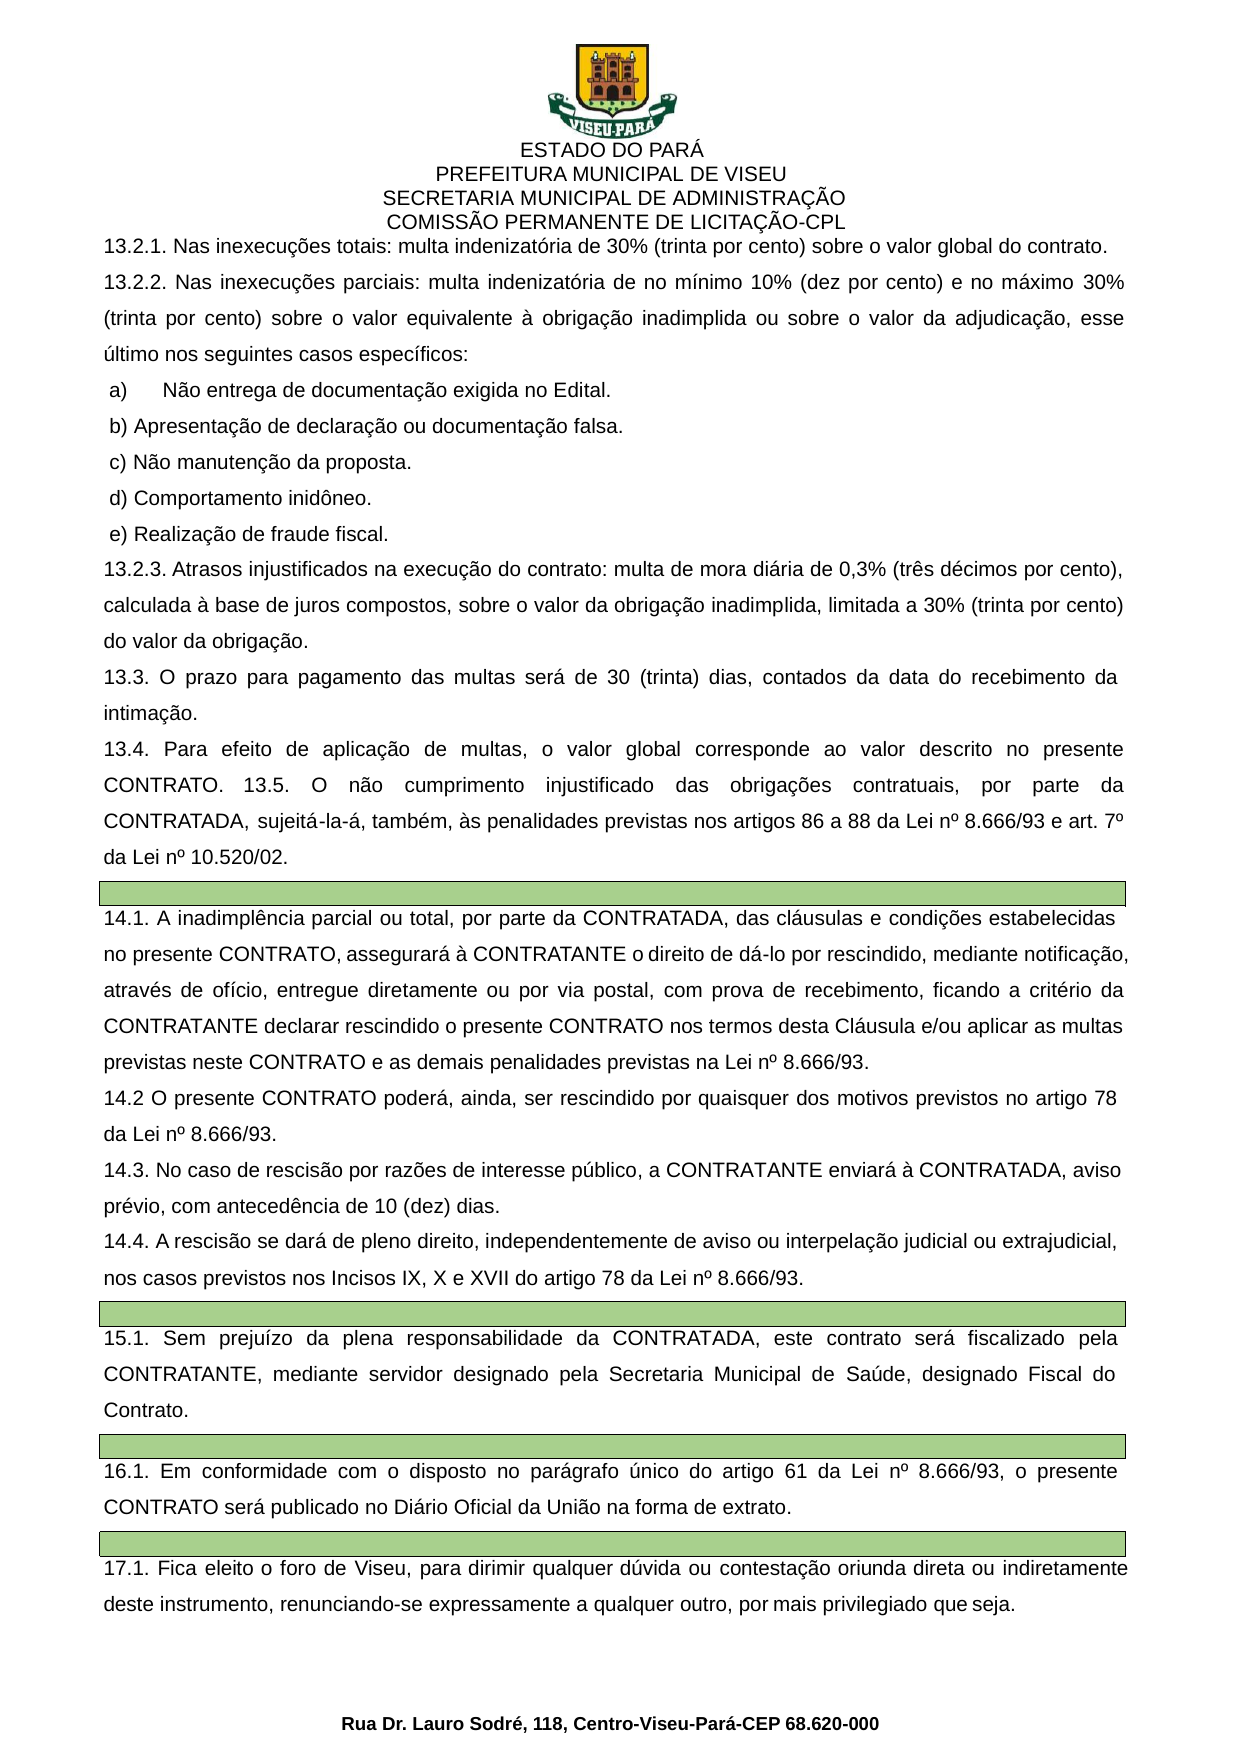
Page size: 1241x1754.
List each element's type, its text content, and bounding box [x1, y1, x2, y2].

text CONTRATO será publicado no Diário Oficial da União na forma de extrato. [103, 1495, 1154, 1519]
text 16.1. Em conformidade com o disposto no parágrafo único do artigo 61 da Lei nº 8.666/93, o presente [103, 1459, 1154, 1483]
text 15.1. Sem prejuízo da plena responsabilidade da CONTRATADA, este contrato será fiscalizado pela [103, 1326, 1154, 1350]
text 13.4. Para efeito de aplicação de multas, o valor global corresponde ao valor descrito no presente CONTRATO. 13.5. O não cumprimento injustificado das obrigações contratuais, por parte da CONTRATADA, sujeitá-la-á, também, às penalidades previstas nos artigos 86 a 88 da Lei nº 8.666/93 e art. 7º da Lei nº 10.520/02. [103, 737, 1124, 869]
text SECRETARIA MUNICIPAL DE ADMINISTRAÇÃO COMISSÃO PERMANENTE DE LICITAÇÃO-CPL [374, 186, 846, 234]
text 13.2.2. Nas inexecuções parciais: multa indenizatória de no mínimo 10% (dez por cento) e no máximo 30% (trinta por cento) sobre o valor equivalente à obrigação inadimplida ou sobre o valor da adjudicação, esse último nos seguintes casos específicos: [103, 270, 1124, 366]
text d) Comportamento inidôneo. e) Realização de fraude fiscal. [109, 486, 394, 545]
text 13.3. O prazo para pagamento das multas será de 30 (trinta) dias, contados da data do recebimento da intimação. [103, 665, 1127, 725]
text 14.2 O presente CONTRATO poderá, ainda, ser rescindido por quaisquer dos motivos previstos no artigo 78 da Lei nº 8.666/93. [103, 1086, 1128, 1146]
text 13.2.3. Atrasos injustificados na execução do contrato: multa de mora diária de 0,3% (três décimos por cento), calculada à base de juros compostos, sobre o valor da obrigação inadimplida, limitada a 30% (trinta por cento) do valor da obrigação. [103, 557, 1124, 653]
text ESTADO DO PARÁ PREFEITURA MUNICIPAL DE VISEU [435, 139, 795, 186]
text Rua Dr. Lauro Sodré, 118, Centro-Viseu-Pará-CEP 68.620-000 [341, 1712, 1154, 1734]
text deste instrumento, renunciando-se expressamente a qualquer outro, pormais privilegiado queseja. [103, 1592, 1154, 1616]
text 13.2.1. Nas inexecuções totais: multa indenizatória de 30% (trinta por cento) sobre o valor global do contrato. [103, 234, 1154, 258]
picture [547, 44, 678, 139]
text 14.4. A rescisão se dará de pleno direito, independentemente de aviso ou interpelação judicial ou extrajudicial, nos casos previstos nos Incisos IX, X e XVII do artigo 78 da Lei nº 8.666/93. [103, 1229, 1127, 1289]
text 17.1. Fica eleito o foro de Viseu, para dirimir qualquer dúvida ou contestação oriunda direta ou indiretamente [103, 1556, 1154, 1580]
text no presente CONTRATO,assegurará à CONTRATANTE odireito de dá-lo por rescindido, mediante notificação, [103, 942, 1154, 966]
text através de ofício, entregue diretamente ou por via postal, com prova de recebimento, ficando a critério da CONTRATANTE declarar rescindido o presente CONTRATO nos termos desta Cláusula e/ou aplicar as multas previstas neste CONTRATO e as demais penalidades previstas na Lei nº 8.666/93. [103, 978, 1123, 1074]
text CLÁUSULA DECIMA SETIMA-DO FORO [1126, 1531, 1154, 1555]
text a) Não entrega de documentação exigida no Edital. b) Apresentação de declaração ou documentação falsa. c) Não manutenção da proposta. [109, 378, 630, 474]
text 14.1. A inadimplência parcial ou total, por parte da CONTRATADA, das cláusulas e condições estabelecidas [103, 906, 1154, 930]
text 14.3. No caso de rescisão por razões de interesse público, a CONTRATANTE enviará à CONTRATADA, aviso prévio, com antecedência de 10 (dez) dias. [103, 1157, 1128, 1217]
text CONTRATANTE, mediante servidor designado pela Secretaria Municipal de Saúde, designado Fiscal do Contrato. [103, 1362, 1128, 1422]
